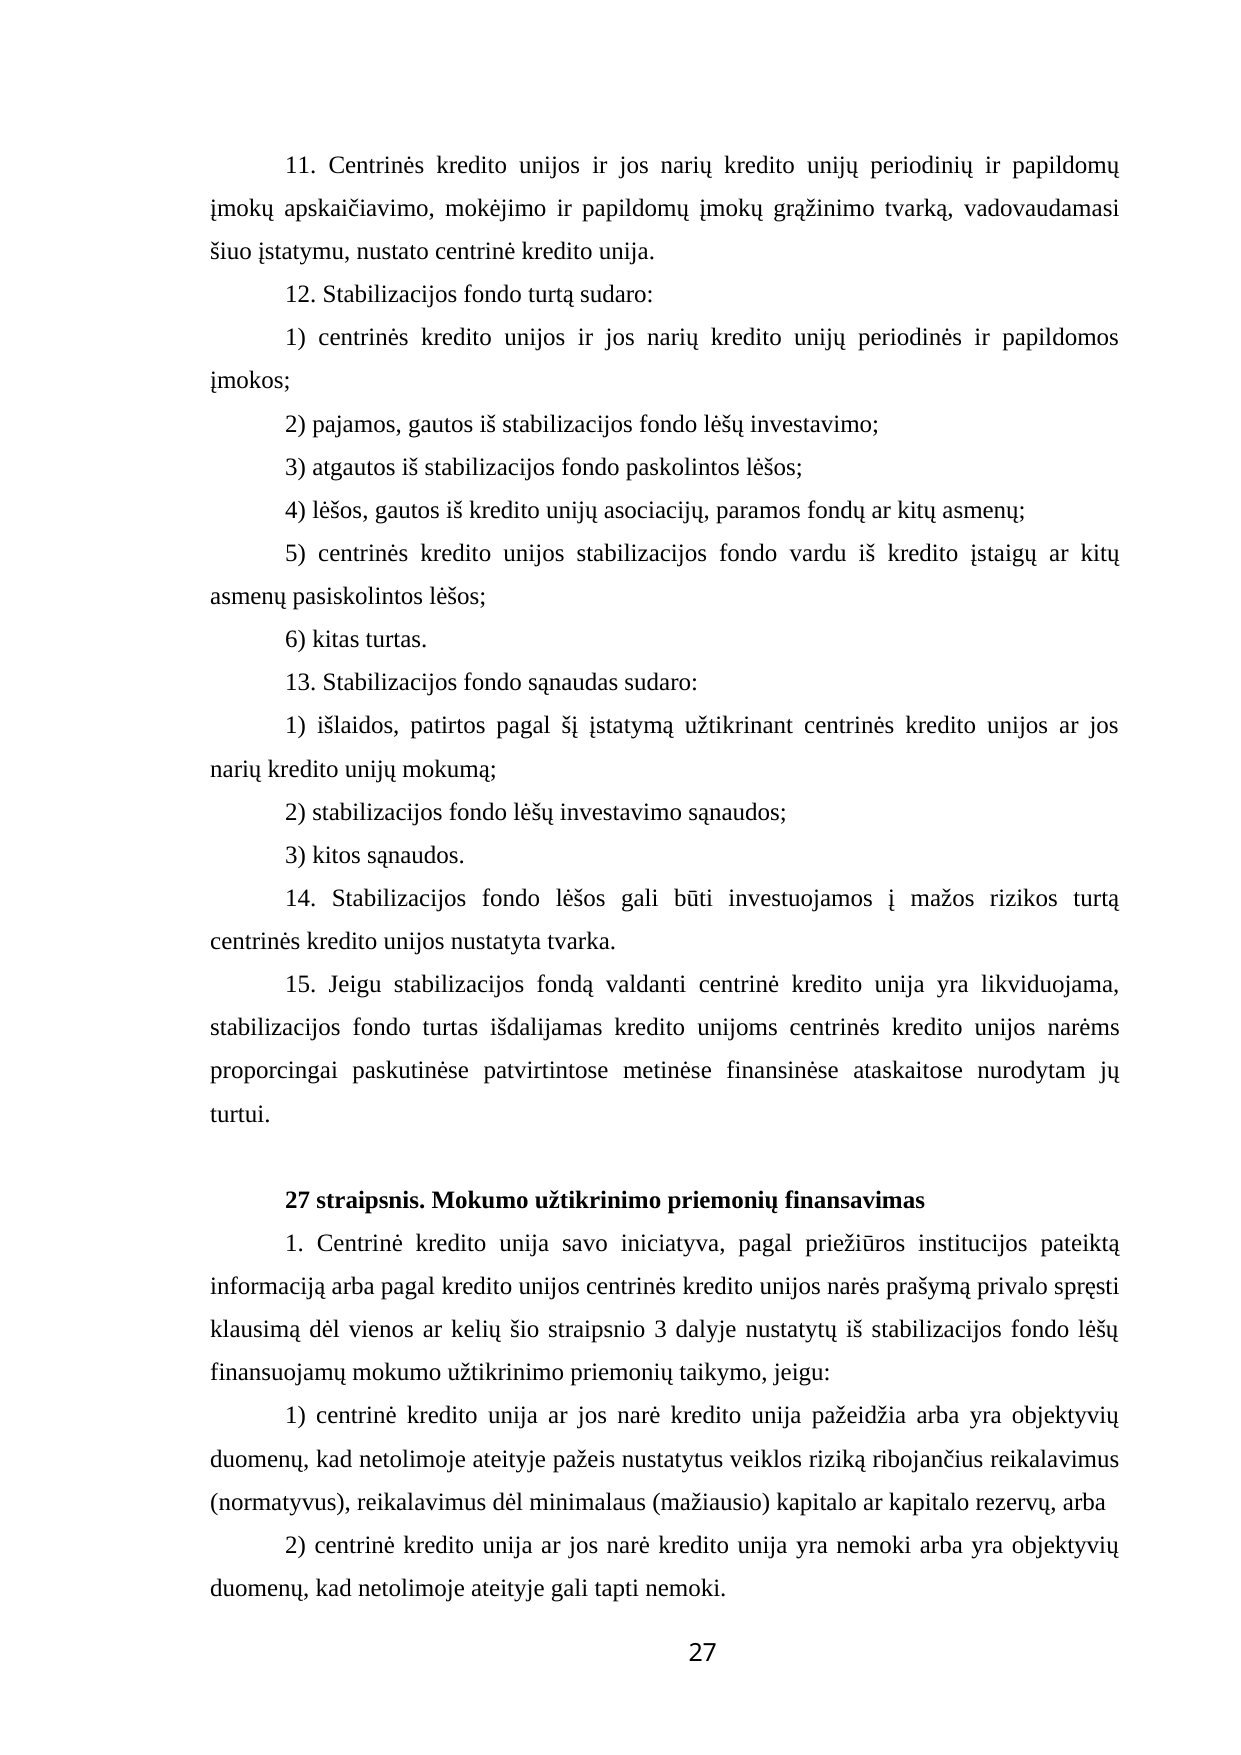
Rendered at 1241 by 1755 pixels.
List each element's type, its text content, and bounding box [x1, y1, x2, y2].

text 12. Stabilizacijos fondo turtą sudaro: [210, 279, 1120, 308]
text 1) centrinė kredito unija ar jos narė kredito unija pažeidžia arba yra objektyvių duomenų, kad netolimoje ateityje pažeis nustatytus veiklos riziką ribojančius reikalavimus (normatyvus), reikalavimus dėl minimalaus (mažiausio) kapitalo ar kapitalo rezervų, arba [210, 1401, 1120, 1516]
text 1) išlaidos, patirtos pagal šį įstatymą užtikrinant centrinės kredito unijos ar jos narių kredito unijų mokumą; [210, 711, 1120, 782]
text 11. Centrinės kredito unijos ir jos narių kredito unijų periodinių ir papildomų įmokų apskaičiavimo, mokėjimo ir papildomų įmokų grąžinimo tvarką, vadovaudamasi šiuo įstatymu, nustato centrinė kredito unija. [210, 150, 1120, 265]
text 4) lėšos, gautos iš kredito unijų asociacijų, paramos fondų ar kitų asmenų; [210, 495, 1120, 524]
text 1) centrinės kredito unijos ir jos narių kredito unijų periodinės ir papildomos įmokos; [210, 322, 1120, 394]
text 3) kitos sąnaudos. [210, 840, 1120, 869]
text 5) centrinės kredito unijos stabilizacijos fondo vardu iš kredito įstaigų ar kitų asmenų pasiskolintos lėšos; [210, 538, 1120, 610]
text 2) pajamos, gautos iš stabilizacijos fondo lėšų investavimo; [210, 409, 1120, 437]
text 3) atgautos iš stabilizacijos fondo paskolintos lėšos; [210, 452, 1120, 481]
text 14. Stabilizacijos fondo lėšos gali būti investuojamos į mažos rizikos turtą centrinės kredito unijos nustatyta tvarka. [210, 883, 1120, 955]
text 2) stabilizacijos fondo lėšų investavimo sąnaudos; [210, 797, 1120, 826]
text 15. Jeigu stabilizacijos fondą valdanti centrinė kredito unija yra likviduojama, stabilizacijos fondo turtas išdalijamas kredito unijoms centrinės kredito unijos narėms proporcingai paskutinėse patvirtintose metinėse finansinėse ataskaitose nurodytam jų turtui. [210, 969, 1120, 1127]
text 1. Centrinė kredito unija savo iniciatyva, pagal priežiūros institucijos pateiktą informaciją arba pagal kredito unijos centrinės kredito unijos narės prašymą privalo spręsti klausimą dėl vienos ar kelių šio straipsnio 3 dalyje nustatytų iš stabilizacijos fondo lėšų finansuojamų mokumo užtikrinimo priemonių taikymo, jeigu: [210, 1228, 1120, 1386]
text 2) centrinė kredito unija ar jos narė kredito unija yra nemoki arba yra objektyvių duomenų, kad netolimoje ateityje gali tapti nemoki. [210, 1530, 1120, 1602]
text 13. Stabilizacijos fondo sąnaudas sudaro: [210, 667, 1120, 696]
text 6) kitas turtas. [210, 624, 1120, 653]
text 27 straipsnis. Mokumo užtikrinimo priemonių finansavimas [210, 1185, 1120, 1214]
